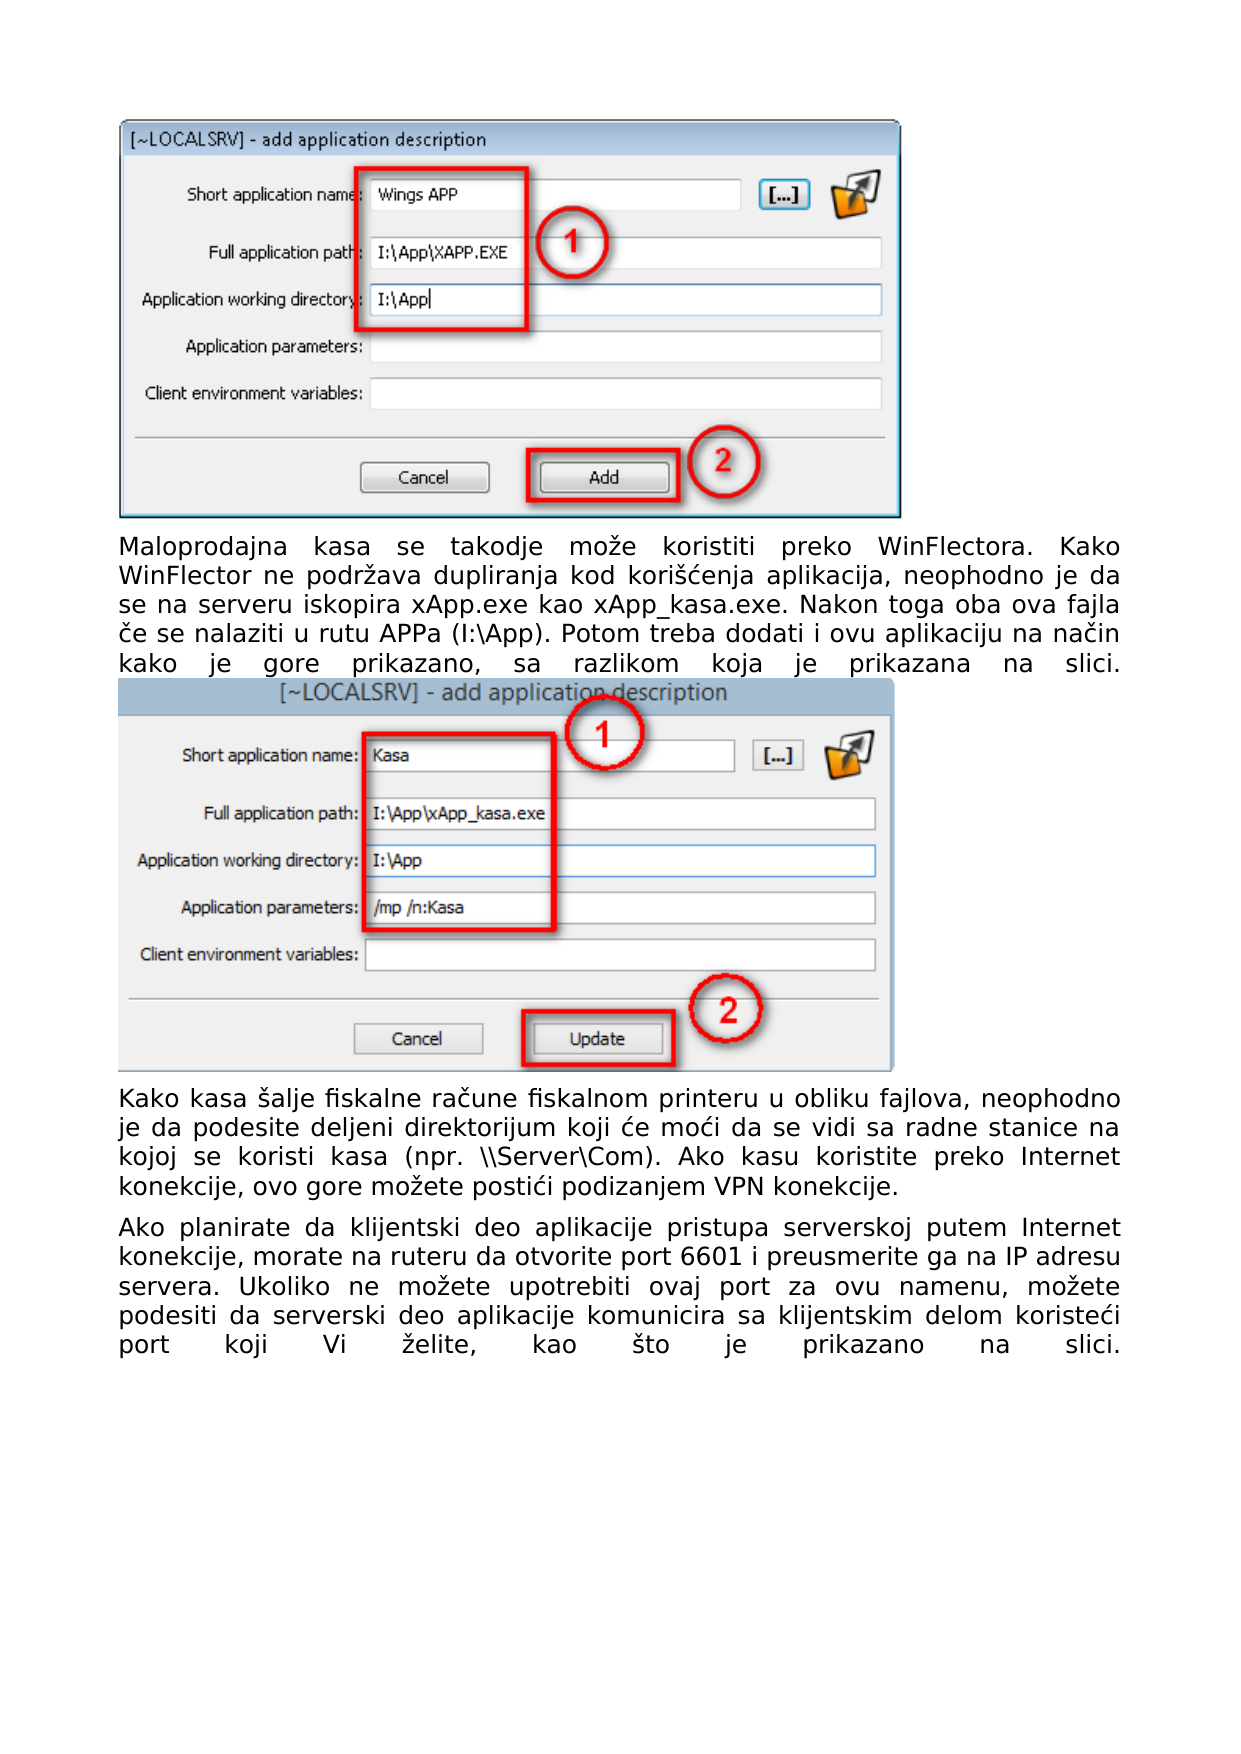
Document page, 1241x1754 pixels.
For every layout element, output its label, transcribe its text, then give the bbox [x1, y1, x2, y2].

picture [118, 118, 903, 520]
text Maloprodajna kasa se takodje može koristiti preko WinFlectora. Kako WinFlector ne podržava dupliranja kod korišćenja aplikacija, neophodno je da se na serveru iskopira xApp.exe kao xApp_kasa.exe. Nakon toga oba ova fajla če se nalaziti u rutu APPa (I:\App). Potom treba dodati i ovu aplikaciju na način kako je gore prikazano, sa razlikom koja je prikazana na slici. [118, 532, 1122, 1072]
text Ako planirate da klijentski deo aplikacije pristupa serverskoj putem Internet konekcije, morate na ruteru da otvorite port 6601 i preusmerite ga na IP adresu servera. Ukoliko ne možete upotrebiti ovaj port za ovu namenu, možete podesiti da serverski deo aplikacije komunicira sa klijentskim delom koristeći port koji Vi želite, kao što je prikazano na slici. [118, 1213, 1122, 1359]
picture [118, 678, 895, 1072]
text Kako kasa šalje fiskalne račune fiskalnom printeru u obliku fajlova, neophodno je da podesite deljeni direktorijum koji će moći da se vidi sa radne stanice na kojoj se koristi kasa (npr. \\Server\Com). Ako kasu koristite preko Internet konekcije, ovo gore možete postići podizanjem VPN konekcije. [118, 1084, 1122, 1201]
